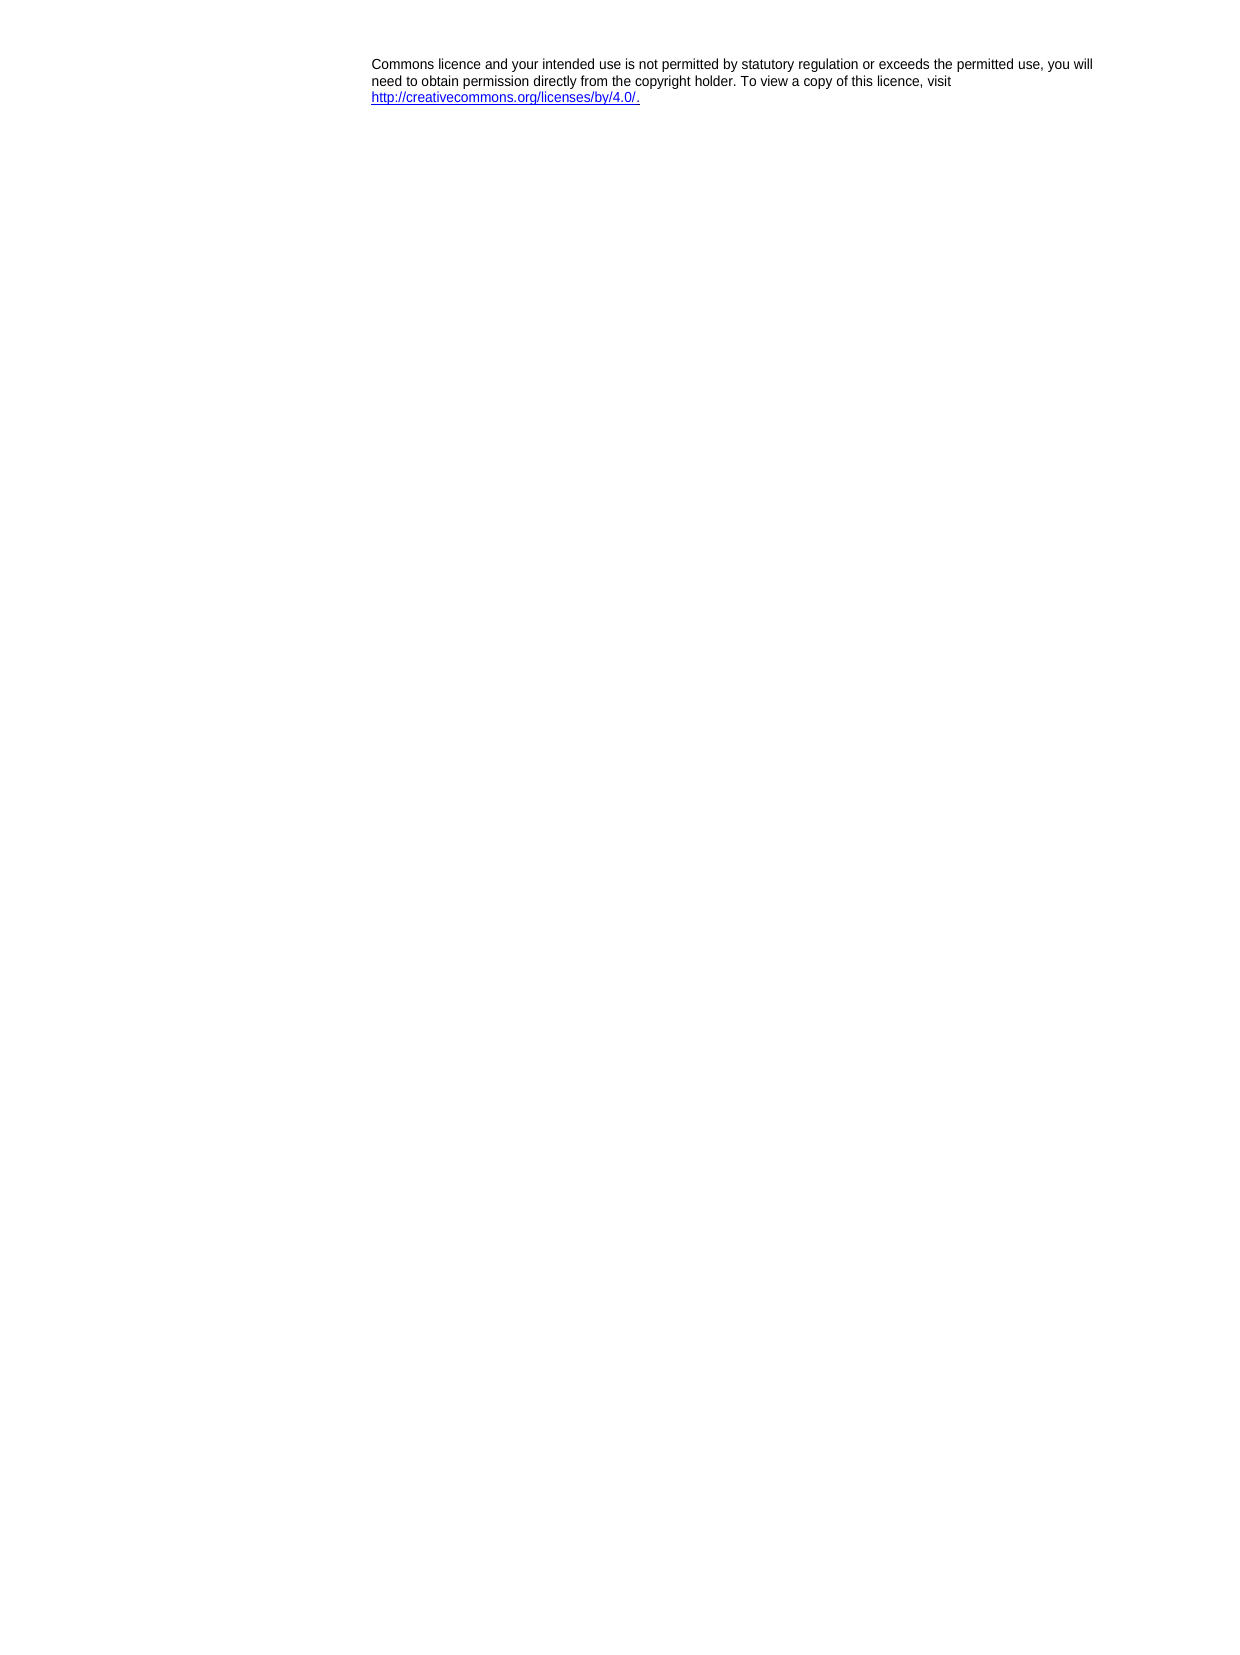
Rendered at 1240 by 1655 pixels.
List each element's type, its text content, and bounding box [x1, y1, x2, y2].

text Commons licence and your intended use is not permitted by statutory regulation or exceeds the permitted use, you will need to obtain permission directly from the copyright holder. To view a copy of this licence, visit http://creativecommons.org/licenses/by/4.0/. [371, 56, 1127, 106]
